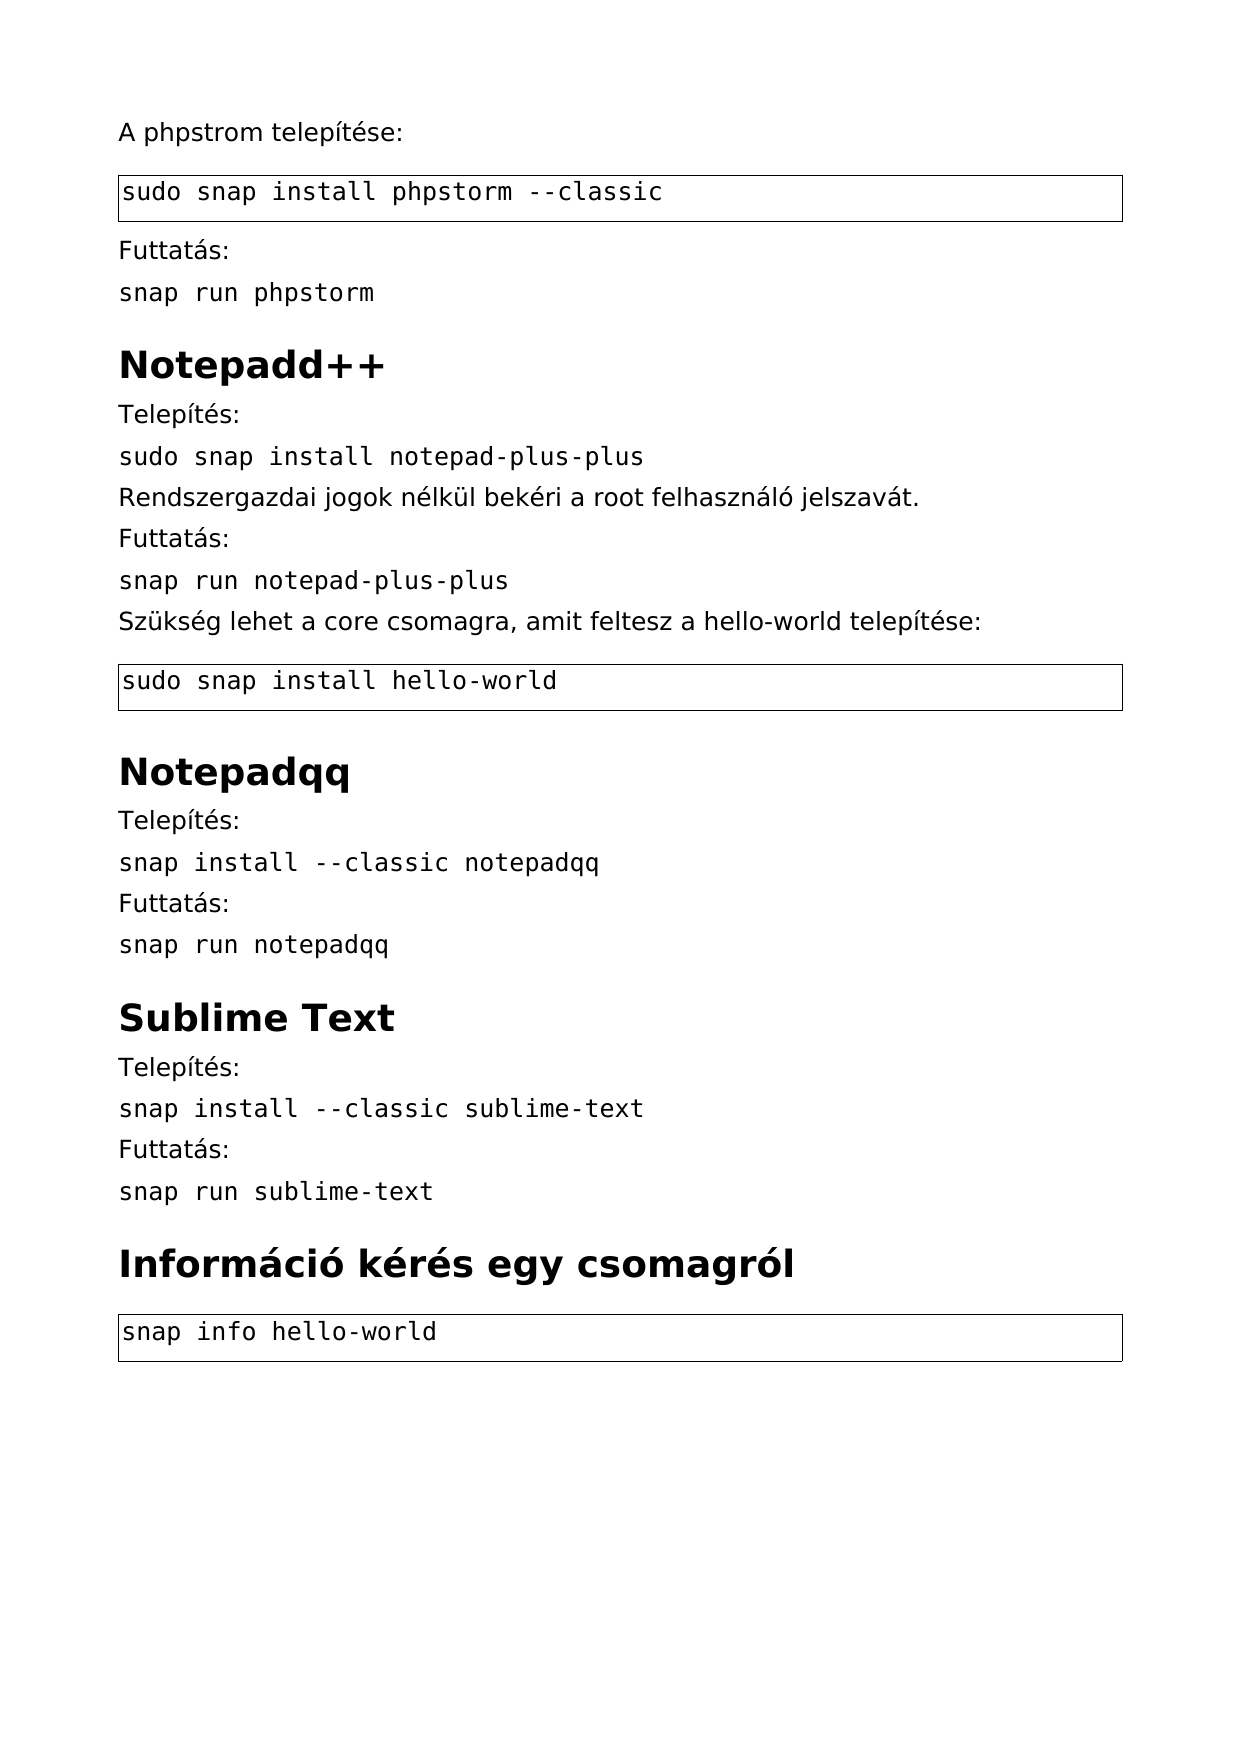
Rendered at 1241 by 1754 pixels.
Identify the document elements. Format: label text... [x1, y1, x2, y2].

table_header sudo snap install hello-world [119, 665, 1122, 710]
table_header snap info hello-world [119, 1315, 1122, 1361]
text snap run phpstorm [118, 278, 1122, 307]
text sudo snap install notepad-plus-plus [118, 442, 1122, 471]
text snap install --classic sublime-text [118, 1094, 1122, 1123]
subtitle Notepadd++ [118, 344, 1122, 388]
text snap run sublime-text [118, 1177, 1122, 1206]
text Futtatás: [118, 236, 1122, 266]
table_header sudo snap install phpstorm --classic [119, 176, 1122, 221]
text Telepítés: [118, 400, 1122, 429]
text snap run notepadqq [118, 931, 1122, 960]
text snap install --classic notepadqq [118, 848, 1122, 877]
subtitle Információ kérés egy csomagról [118, 1243, 1122, 1287]
text Telepítés: [118, 1053, 1122, 1082]
text Futtatás: [118, 1135, 1122, 1164]
text Szükség lehet a core csomagra, amit feltesz a hello-world telepítése: [118, 607, 1122, 636]
text Futtatás: [118, 524, 1122, 553]
text Rendszergazdai jogok nélkül bekéri a root felhasználó jelszavát. [118, 483, 1122, 512]
text Telepítés: [118, 806, 1122, 836]
subtitle Sublime Text [118, 997, 1122, 1040]
text snap run notepad-plus-plus [118, 566, 1122, 595]
text Futtatás: [118, 889, 1122, 918]
text A phpstrom telepítése: [118, 118, 1122, 147]
subtitle Notepadqq [118, 750, 1122, 794]
